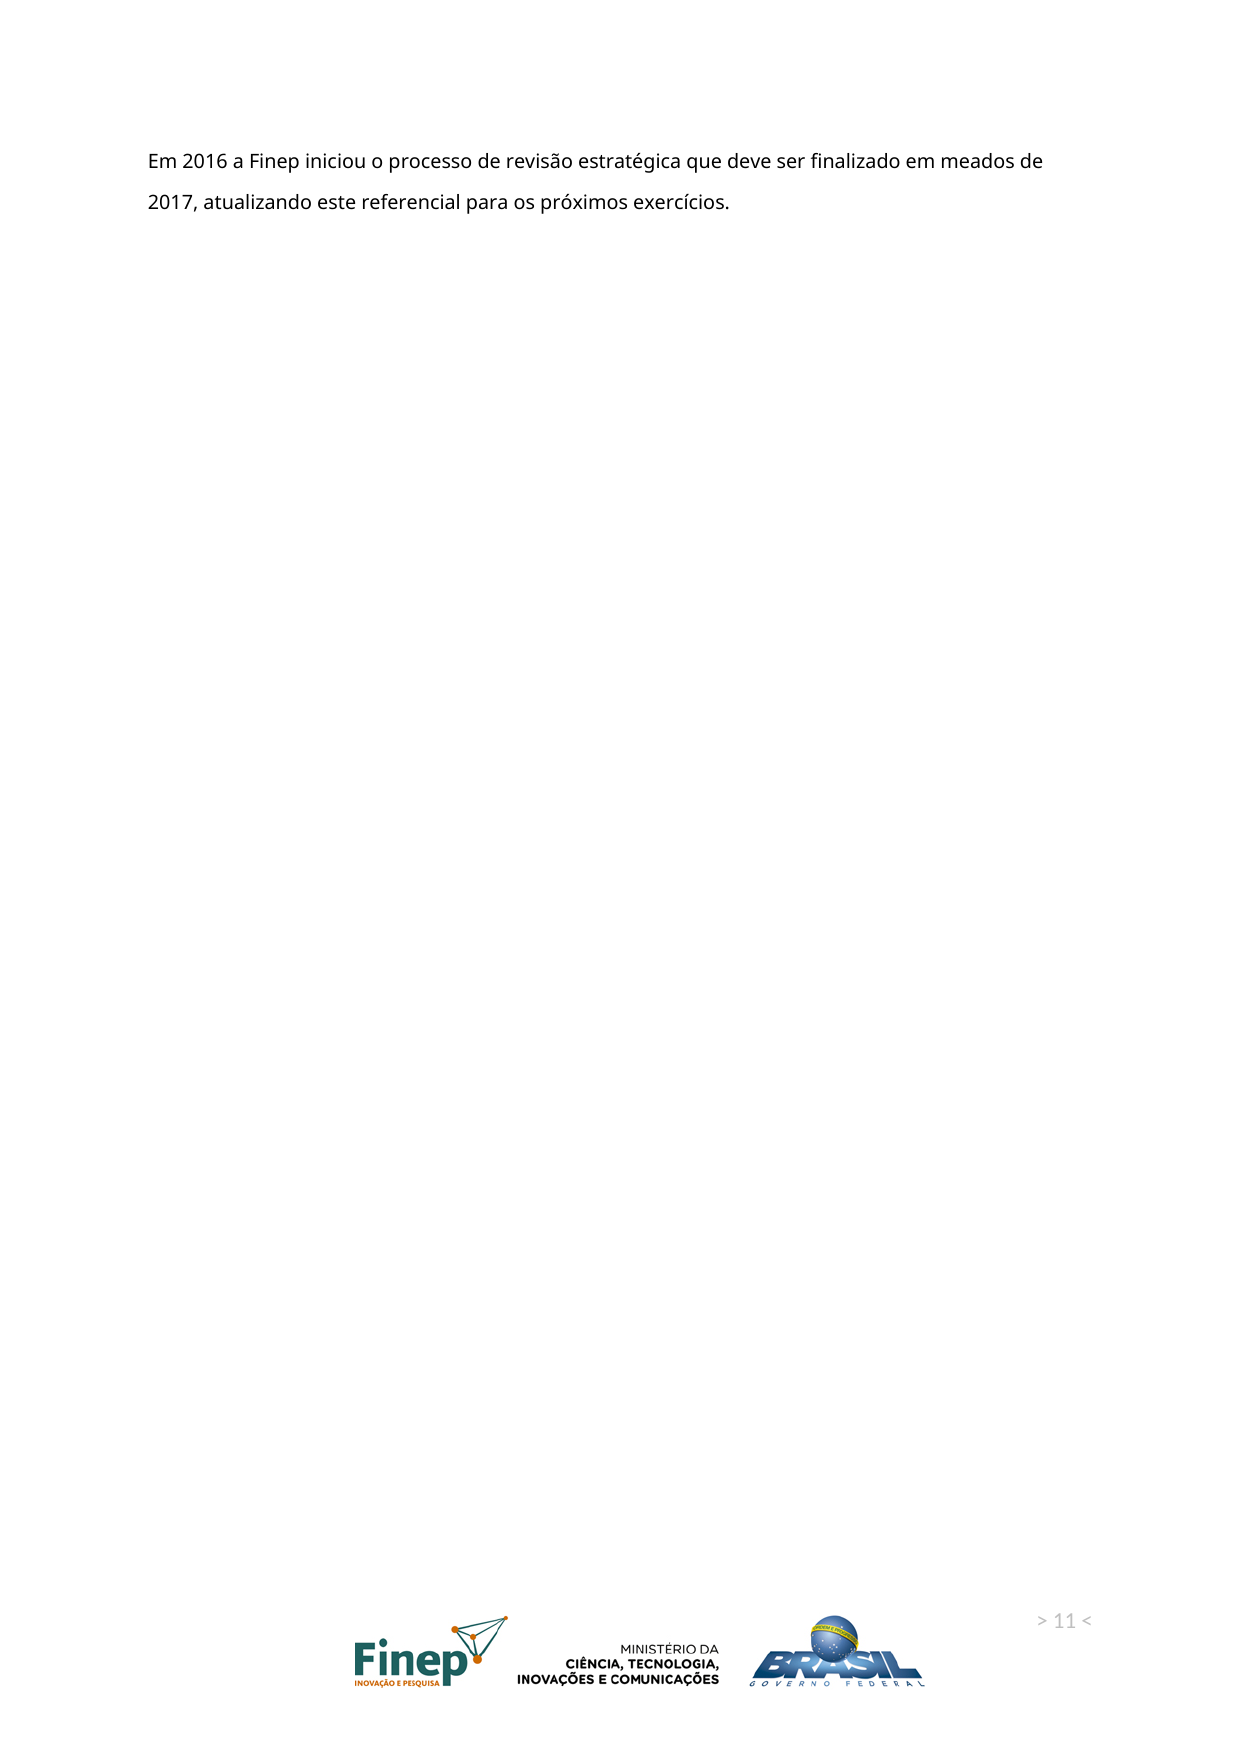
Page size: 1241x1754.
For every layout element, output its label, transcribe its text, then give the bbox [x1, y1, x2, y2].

text Em 2016 a Finep iniciou o processo de revisão estratégica que deve ser finalizado em meados de 2017, atualizando este referencial para os próximos exercícios. [148, 148, 1092, 215]
